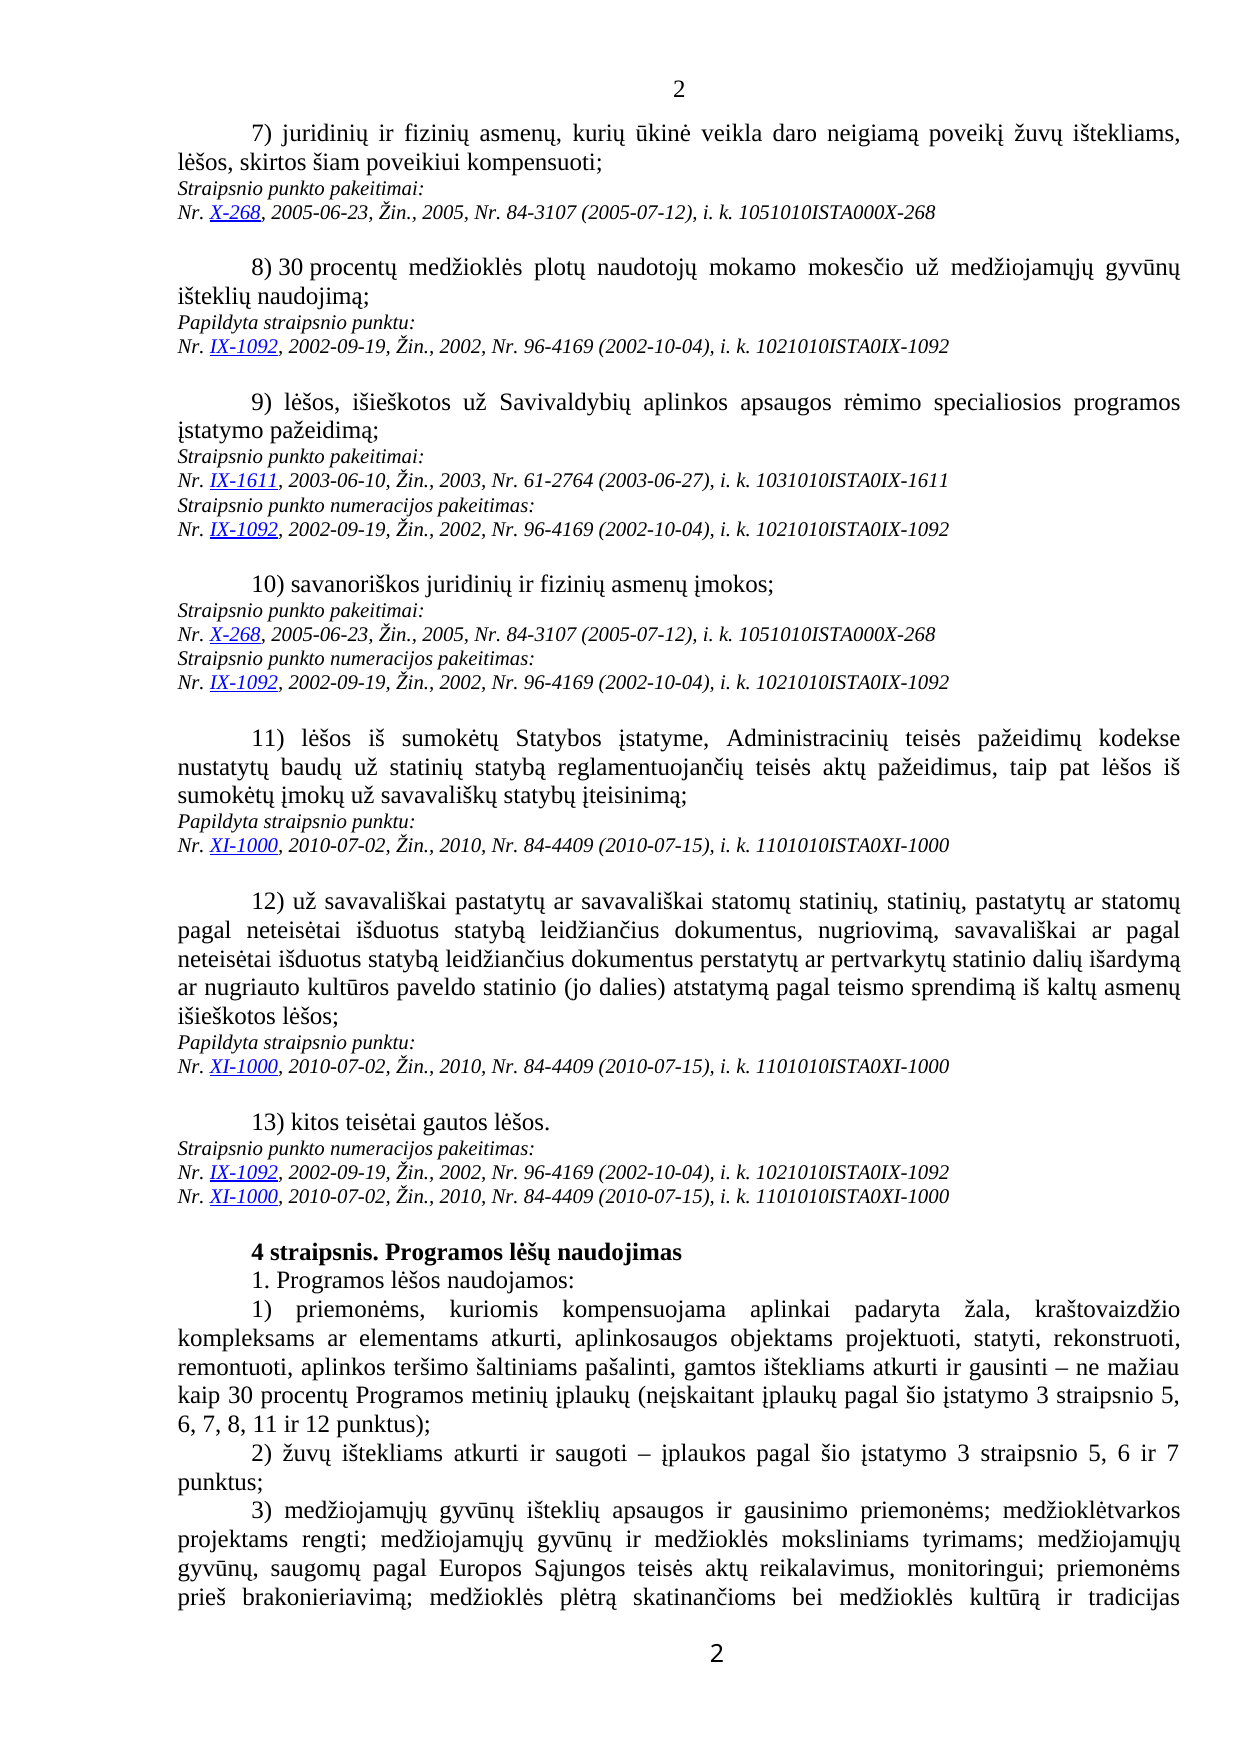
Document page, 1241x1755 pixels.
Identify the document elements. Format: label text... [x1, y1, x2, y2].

text Nr. XI-1000, 2010-07-02, Žin., 2010, Nr. 84-4409 (2010-07-15), i. k. 1101010ISTA0XI-1000 [177, 1184, 1181, 1208]
text 13) kitos teisėtai gautos lėšos. [177, 1107, 1181, 1136]
text 12) už savavališkai pastatytų ar savavališkai statomų statinių, statinių, pastatytų ar statomų pagal neteisėtai išduotus statybą leidžiančius dokumentus, nugriovimą, savavališkai ar pagal neteisėtai išduotus statybą leidžiančius dokumentus perstatytų ar pertvarkytų statinio dalių išardymą ar nugriauto kultūros paveldo statinio (jo dalies) atstatymą pagal teismo sprendimą iš kaltų asmenų išieškotos lėšos; [177, 886, 1181, 1030]
text Nr. IX-1092, 2002-09-19, Žin., 2002, Nr. 96-4169 (2002-10-04), i. k. 1021010ISTA0IX-1092 [177, 517, 1181, 541]
text Nr. IX-1092, 2002-09-19, Žin., 2002, Nr. 96-4169 (2002-10-04), i. k. 1021010ISTA0IX-1092 [177, 1160, 1181, 1184]
text Papildyta straipsnio punktu: [177, 1030, 1181, 1054]
text 11) lėšos iš sumokėtų Statybos įstatyme, Administracinių teisės pažeidimų kodekse nustatytų baudų už statinių statybą reglamentuojančių teisės aktų pažeidimus, taip pat lėšos iš sumokėtų įmokų už savavališkų statybų įteisinimą; [177, 723, 1181, 809]
text 4 straipsnis. Programos lėšų naudojimas [177, 1237, 1181, 1265]
text Straipsnio punkto numeracijos pakeitimas: [177, 646, 1181, 670]
text 10) savanoriškos juridinių ir fizinių asmenų įmokos; [177, 569, 1181, 598]
text 1) priemonėms, kuriomis kompensuojama aplinkai padaryta žala, kraštovaizdžio kompleksams ar elementams atkurti, aplinkosaugos objektams projektuoti, statyti, rekonstruoti, remontuoti, aplinkos teršimo šaltiniams pašalinti, gamtos ištekliams atkurti ir gausinti – ne mažiau kaip 30 procentų Programos metinių įplaukų (neįskaitant įplaukų pagal šio įstatymo 3 straipsnio 5, 6, 7, 8, 11 ir 12 punktus); [177, 1294, 1181, 1438]
text Nr. XI-1000, 2010-07-02, Žin., 2010, Nr. 84-4409 (2010-07-15), i. k. 1101010ISTA0XI-1000 [177, 1054, 1181, 1078]
text 3) medžiojamųjų gyvūnų išteklių apsaugos ir gausinimo priemonėms; medžioklėtvarkos projektams rengti; medžiojamųjų gyvūnų ir medžioklės moksliniams tyrimams; medžiojamųjų gyvūnų, saugomų pagal Europos Sąjungos teisės aktų reikalavimus, monitoringui; priemonėms prieš brakonieriavimą; medžioklės plėtrą skatinančioms bei medžioklės kultūrą ir tradicijas [177, 1495, 1181, 1610]
text Papildyta straipsnio punktu: [177, 809, 1181, 833]
text 1. Programos lėšos naudojamos: [177, 1265, 1181, 1294]
text Straipsnio punkto numeracijos pakeitimas: [177, 1136, 1181, 1160]
text Papildyta straipsnio punktu: [177, 310, 1181, 334]
text 8) 30 procentų medžioklės plotų naudotojų mokamo mokesčio už medžiojamųjų gyvūnų išteklių naudojimą; [177, 252, 1181, 310]
text Nr. IX-1611, 2003-06-10, Žin., 2003, Nr. 61-2764 (2003-06-27), i. k. 1031010ISTA0IX-1611 [177, 468, 1181, 492]
text 7) juridinių ir fizinių asmenų, kurių ūkinė veikla daro neigiamą poveikį žuvų ištekliams, lėšos, skirtos šiam poveikiui kompensuoti; [177, 118, 1181, 176]
text 9) lėšos, išieškotos už Savivaldybių aplinkos apsaugos rėmimo specialiosios programos įstatymo pažeidimą; [177, 387, 1181, 444]
text 2) žuvų ištekliams atkurti ir saugoti – įplaukos pagal šio įstatymo 3 straipsnio 5, 6 ir 7 punktus; [177, 1438, 1181, 1495]
text Straipsnio punkto pakeitimai: [177, 444, 1181, 468]
text Nr. X-268, 2005-06-23, Žin., 2005, Nr. 84-3107 (2005-07-12), i. k. 1051010ISTA000X-268 [177, 200, 1181, 224]
text Nr. X-268, 2005-06-23, Žin., 2005, Nr. 84-3107 (2005-07-12), i. k. 1051010ISTA000X-268 [177, 622, 1181, 646]
text Straipsnio punkto pakeitimai: [177, 176, 1181, 200]
text Nr. IX-1092, 2002-09-19, Žin., 2002, Nr. 96-4169 (2002-10-04), i. k. 1021010ISTA0IX-1092 [177, 334, 1181, 358]
text Nr. IX-1092, 2002-09-19, Žin., 2002, Nr. 96-4169 (2002-10-04), i. k. 1021010ISTA0IX-1092 [177, 670, 1181, 694]
text Straipsnio punkto pakeitimai: [177, 598, 1181, 622]
text Nr. XI-1000, 2010-07-02, Žin., 2010, Nr. 84-4409 (2010-07-15), i. k. 1101010ISTA0XI-1000 [177, 833, 1181, 857]
text Straipsnio punkto numeracijos pakeitimas: [177, 492, 1181, 517]
